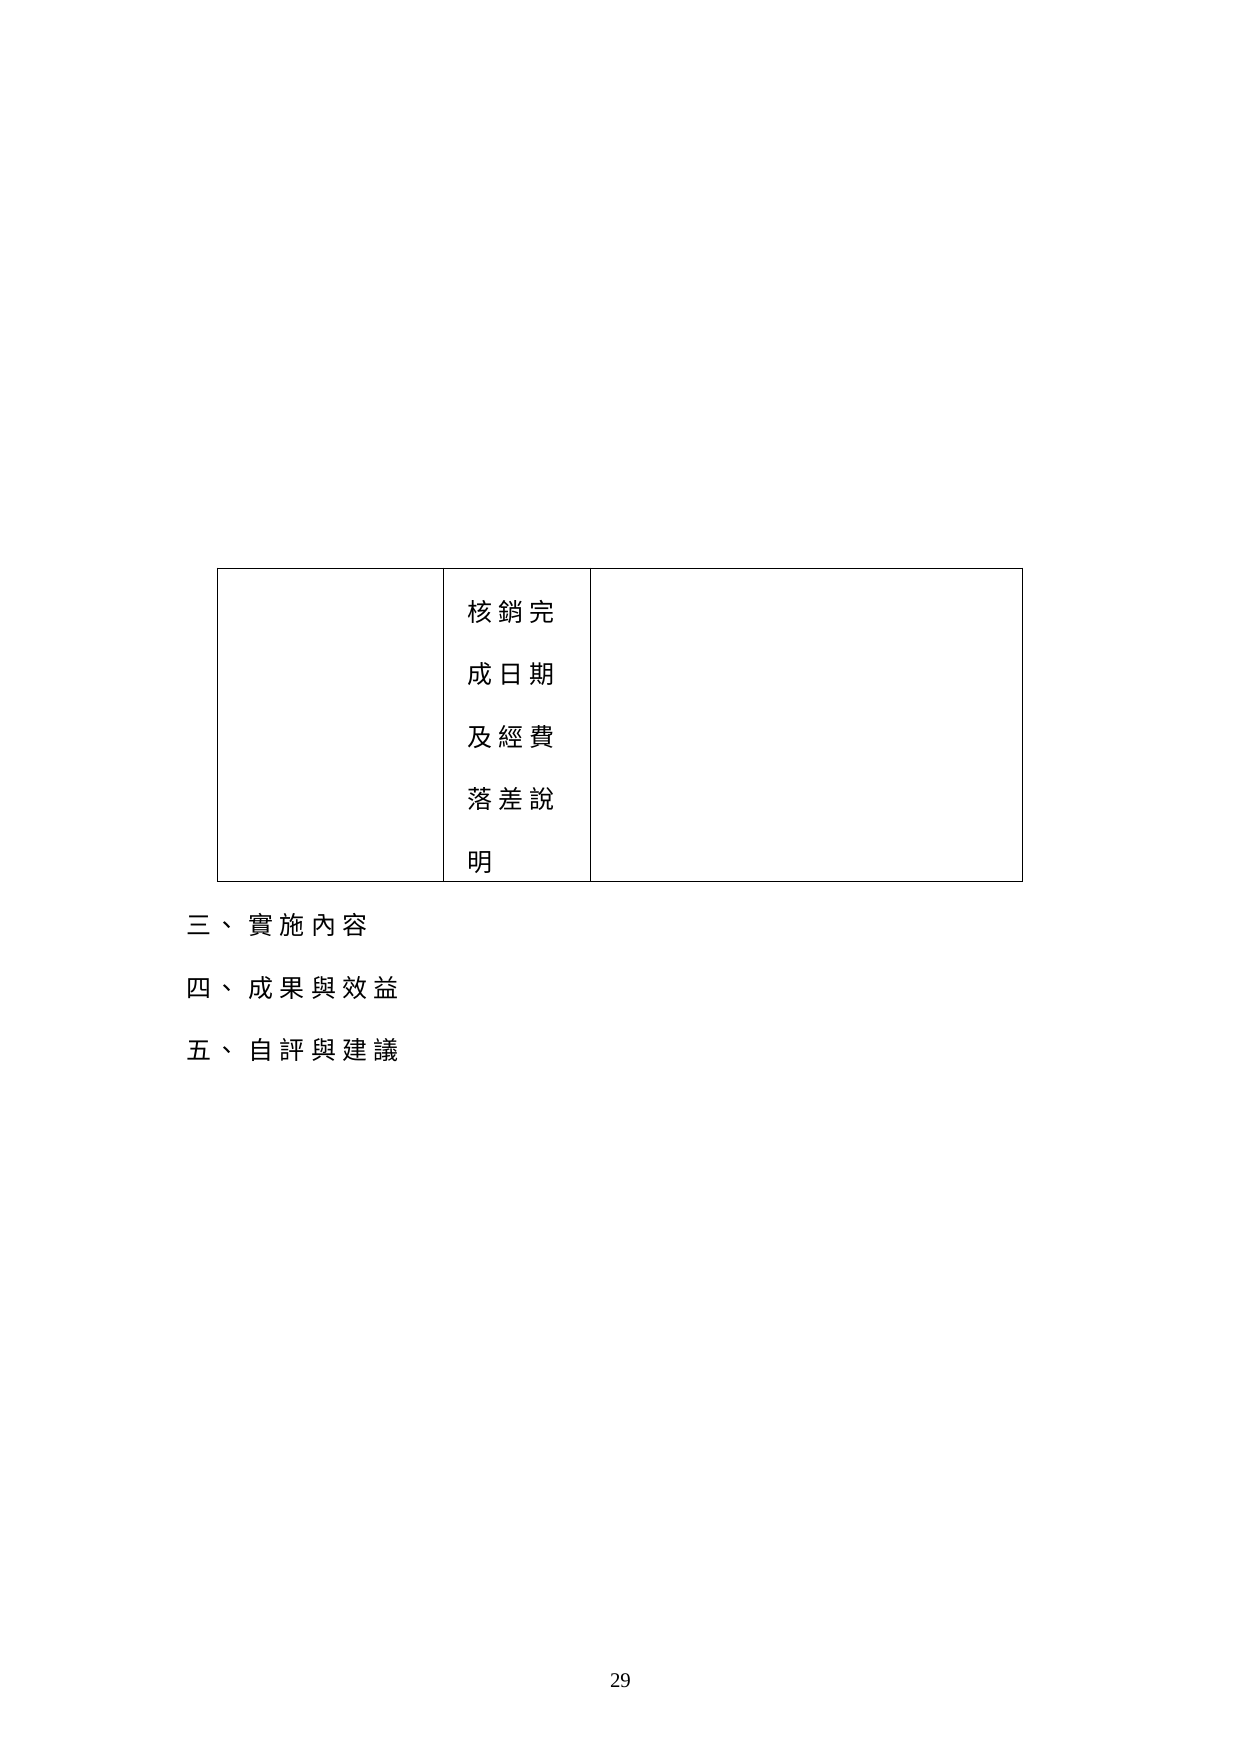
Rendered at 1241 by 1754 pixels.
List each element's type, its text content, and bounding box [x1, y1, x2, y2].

text 四、成果與效益 [181, 944, 1089, 1007]
text 五、自評與建議 [181, 1007, 1089, 1069]
text 三、實施內容 [181, 882, 1089, 944]
table_cell [218, 569, 443, 881]
table_cell 核銷完成日期及經費落差說明 [444, 569, 590, 881]
table_cell [591, 569, 1022, 881]
